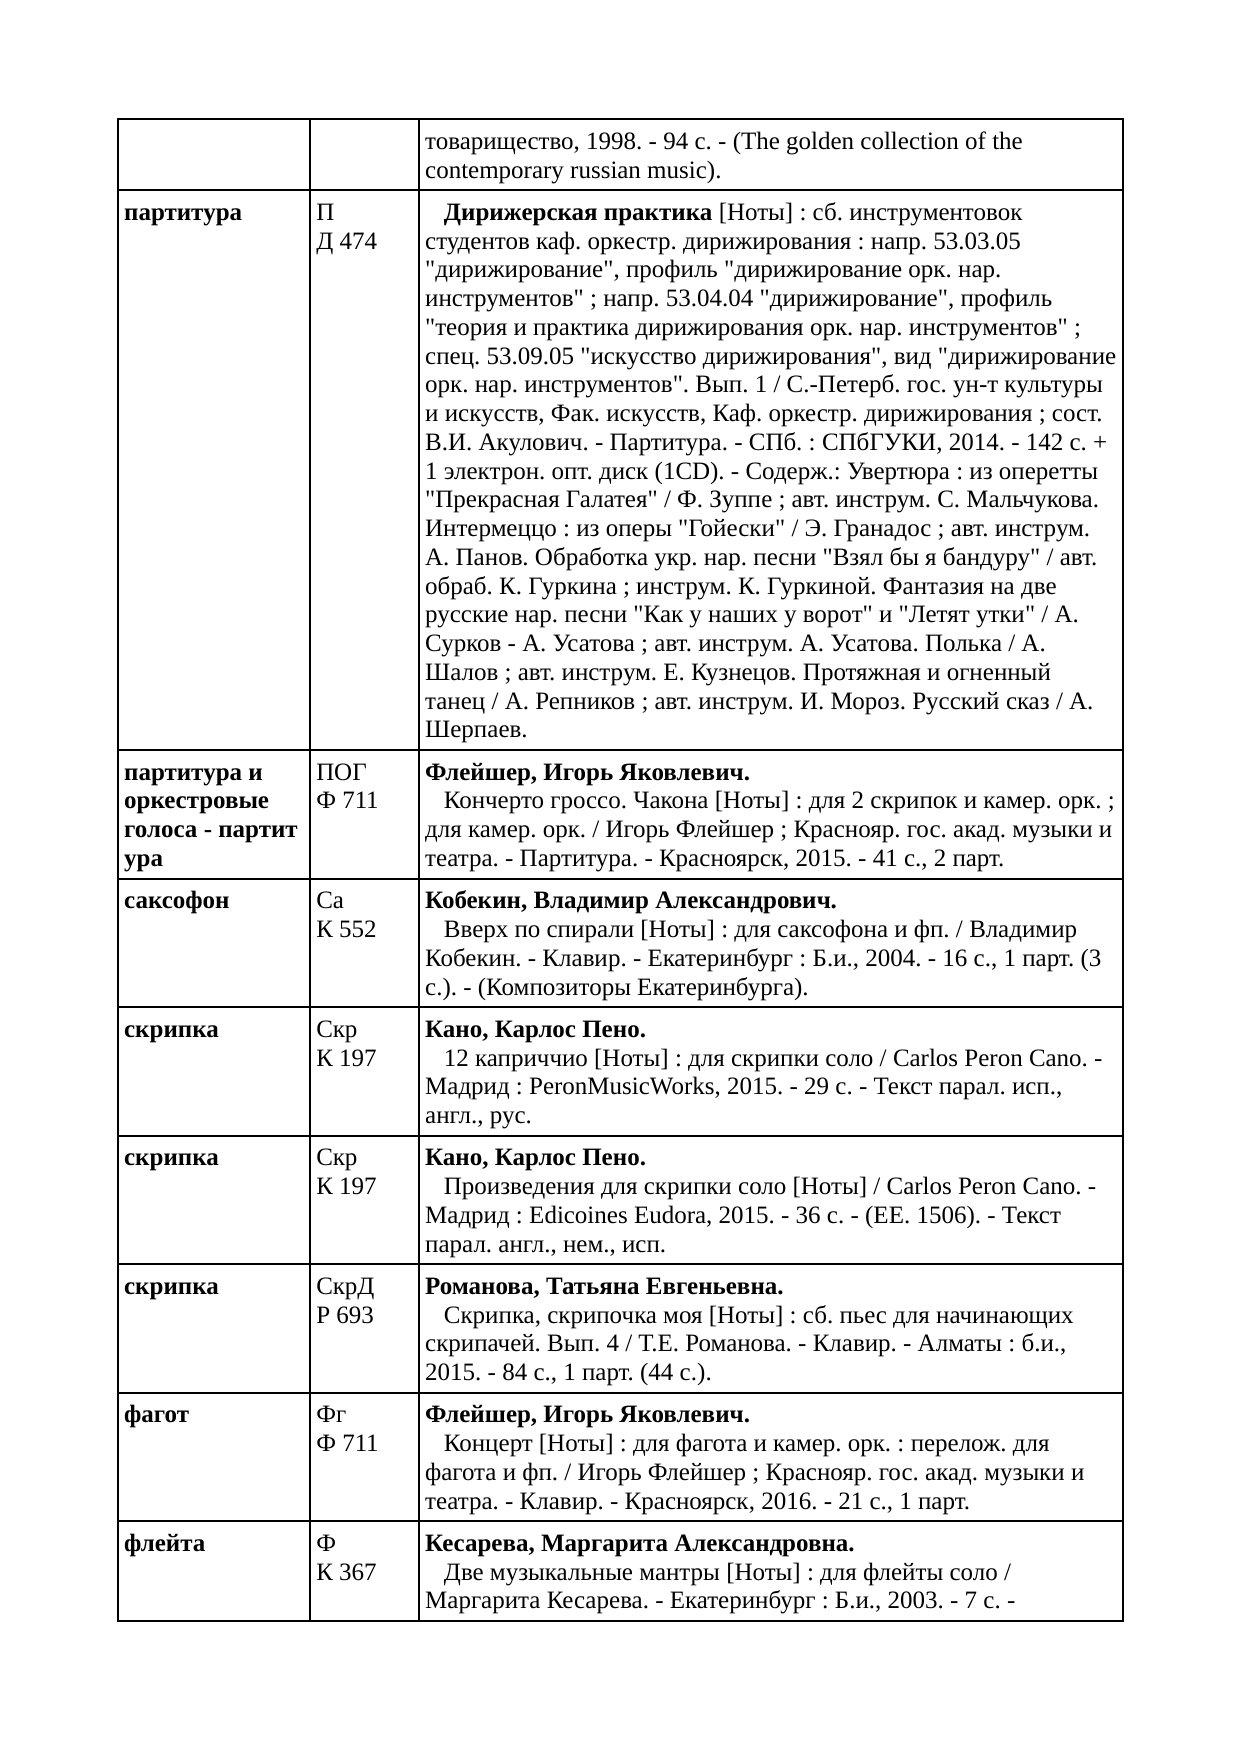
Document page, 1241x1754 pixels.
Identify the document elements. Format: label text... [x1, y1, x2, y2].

table_cell фагот [119, 1394, 309, 1520]
table_cell Флейшер, Игорь Яковлевич. Кончерто гроссо. Чакона [Ноты] : для 2 скрипок и камер. орк. ; для камер. орк. / Игорь Флейшер ; Краснояр. гос. акад. музыки и театра. - Партитура. - Красноярск, 2015. - 41 с., 2 парт. [420, 751, 1122, 877]
table_cell партитура [119, 191, 309, 749]
table_cell Кано, Карлос Пено. 12 каприччио [Ноты] : для скрипки соло / Carlos Peron Cano. - Мадрид : PeronMusicWorks, 2015. - 29 с. - Текст парал. исп., англ., рус. [420, 1008, 1122, 1134]
table_cell Дирижерская практика [Ноты] : сб. инструментовок студентов каф. оркестр. дирижирования : напр. 53.03.05 "дирижирование", профиль "дирижирование орк. нар. инструментов" ; напр. 53.04.04 "дирижирование", профиль "теория и практика дирижирования орк. нар. инструментов" ; спец. 53.09.05 "искусство дирижирования", вид "дирижирование орк. нар. инструментов". Вып. 1 / С.-Петерб. гос. ун-т культуры и искусств, Фак. искусств, Каф. оркестр. дирижирования ; сост. В.И. Акулович. - Партитура. - СПб. : СПбГУКИ, 2014. - 142 с. + 1 электрон. опт. диск (1CD). - Содерж.: Увертюра : из оперетты "Прекрасная Галатея" / Ф. Зуппе ; авт. инструм. С. Мальчукова. Интермеццо : из оперы "Гойески" / Э. Гранадос ; авт. инструм. А. Панов. Обработка укр. нар. песни "Взял бы я бандуру" / авт. обраб. К. Гуркина ; инструм. К. Гуркиной. Фантазия на две русские нар. песни "Как у наших у ворот" и "Летят утки" / А. Сурков - А. Усатова ; авт. инструм. А. Усатова. Полька / А. Шалов ; авт. инструм. Е. Кузнецов. Протяжная и огненный танец / А. Репников ; авт. инструм. И. Мороз. Русский сказ / А. Шерпаев. [420, 191, 1122, 749]
table_cell саксофон [119, 880, 309, 1006]
table_cell Скр К 197 [311, 1008, 418, 1134]
table_cell скрипка [119, 1137, 309, 1263]
table_cell флейта [119, 1522, 309, 1620]
table_cell Флейшер, Игорь Яковлевич. Концерт [Ноты] : для фагота и камер. орк. : перелож. для фагота и фп. / Игорь Флейшер ; Краснояр. гос. акад. музыки и театра. - Клавир. - Красноярск, 2016. - 21 с., 1 парт. [420, 1394, 1122, 1520]
table_cell скрипка [119, 1008, 309, 1134]
table_cell ПОГ Ф 711 [311, 751, 418, 877]
table_cell П Д 474 [311, 191, 418, 749]
table_cell Кесарева, Маргарита Александровна. Две музыкальные мантры [Ноты] : для флейты соло / Маргарита Кесарева. - Екатеринбург : Б.и., 2003. - 7 с. [420, 1522, 1122, 1620]
table_cell скрипка [119, 1265, 309, 1392]
table_cell Кобекин, Владимир Александрович. Вверх по спирали [Ноты] : для саксофона и фп. / Владимир Кобекин. - Клавир. - Екатеринбург : Б.и., 2004. - 16 с., 1 парт. (3 с.). - (Композиторы Екатеринбурга). [420, 880, 1122, 1006]
table_cell Фг Ф 711 [311, 1394, 418, 1520]
table_cell товарищество, 1998. - 94 с. - (The golden collection of the contemporary russian music). [420, 120, 1122, 189]
table_cell [311, 120, 418, 189]
table_cell [119, 120, 309, 189]
table_cell партитура и оркестровые голоса - партитура [119, 751, 309, 877]
table_cell Са К 552 [311, 880, 418, 1006]
table_cell Романова, Татьяна Евгеньевна. Скрипка, скрипочка моя [Ноты] : сб. пьес для начинающих скрипачей. Вып. 4 / Т.Е. Романова. - Клавир. - Алматы : б.и., 2015. - 84 с., 1 парт. (44 с.). [420, 1265, 1122, 1392]
table_cell СкрД Р 693 [311, 1265, 418, 1392]
table_cell Кано, Карлос Пено. Произведения для скрипки соло [Ноты] / Carlos Peron Cano. - Мадрид : Edicoines Eudora, 2015. - 36 с. - (EE. 1506). - Текст парал. англ., нем., исп. [420, 1137, 1122, 1263]
table_cell Ф К 367 [311, 1522, 418, 1620]
table_cell Скр К 197 [311, 1137, 418, 1263]
